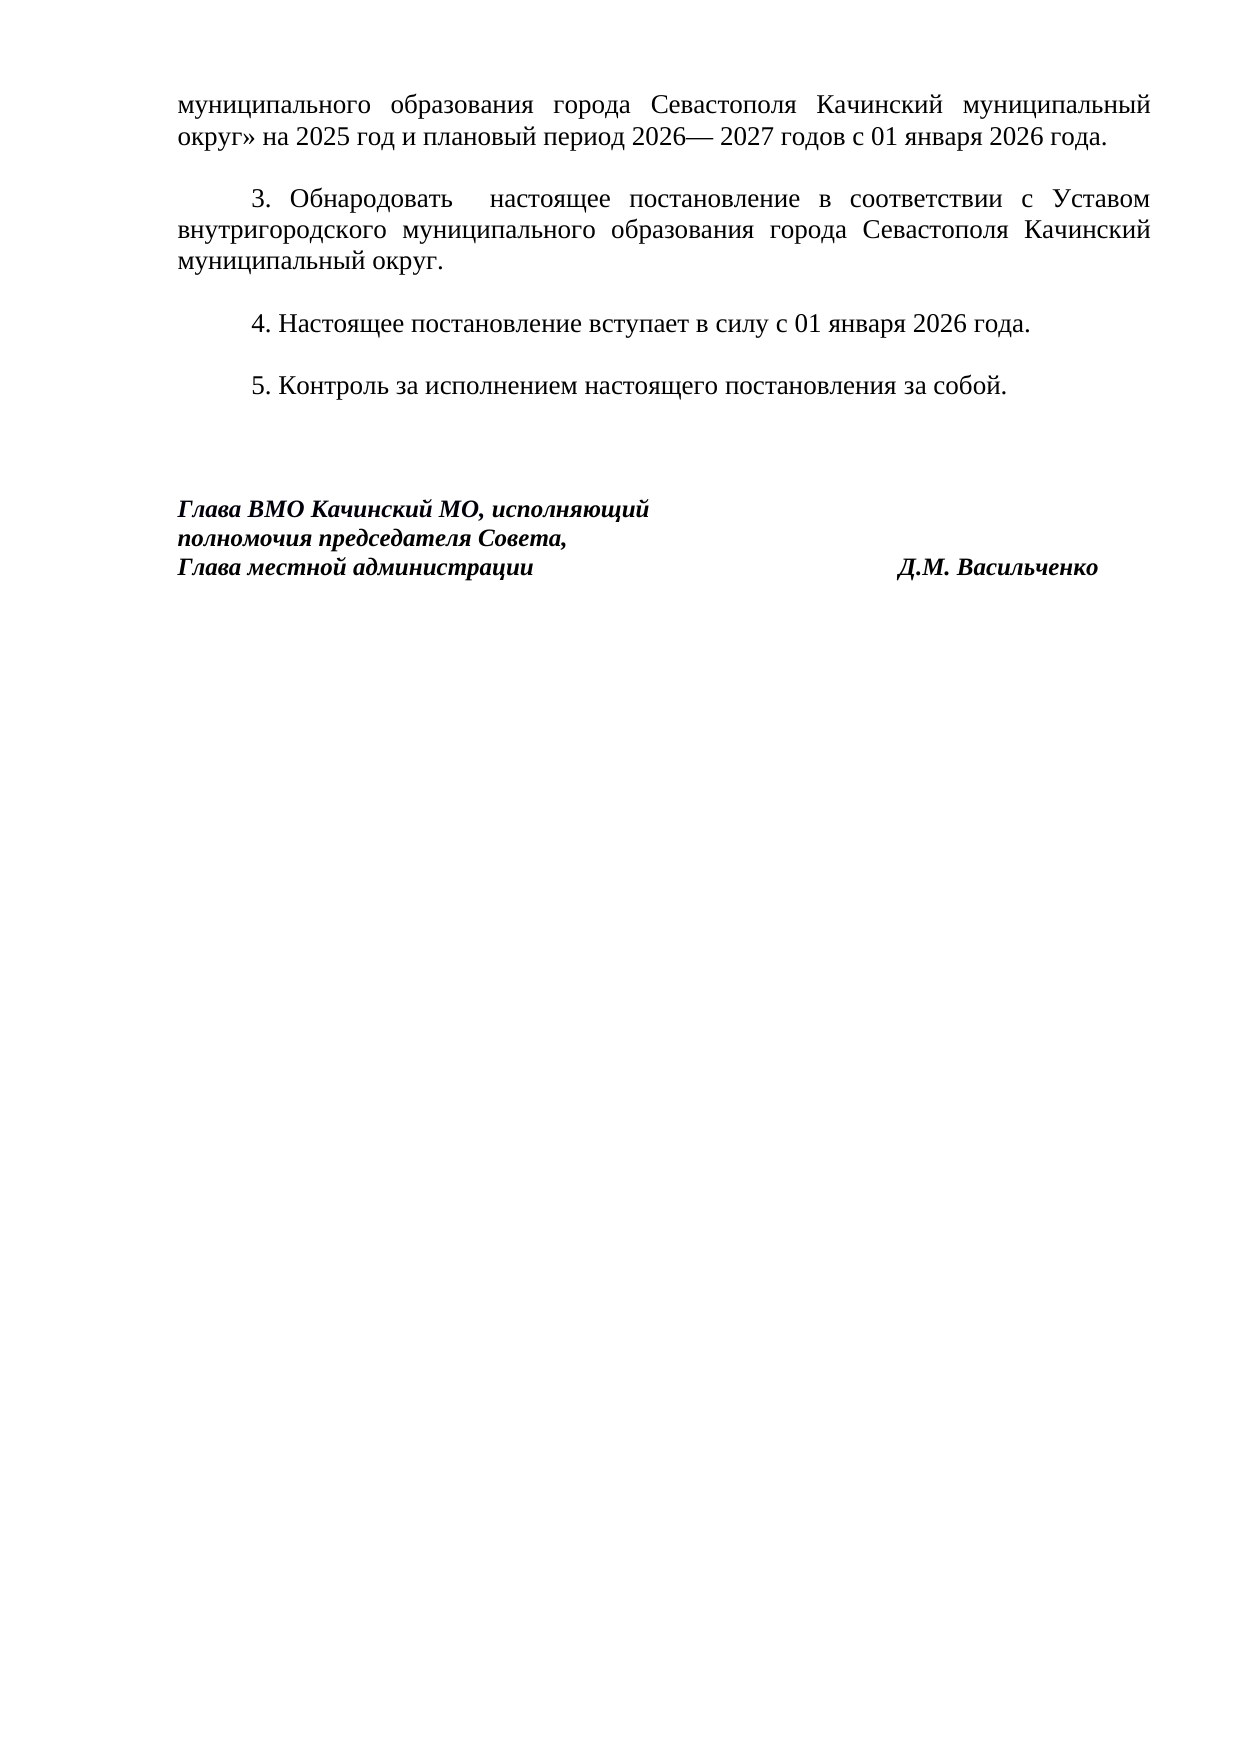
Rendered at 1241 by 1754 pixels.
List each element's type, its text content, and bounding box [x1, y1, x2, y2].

table_header Д.М. Васильченко [869, 489, 1159, 586]
text 5. Контроль за исполнением настоящего постановления за собой. [177, 369, 1152, 400]
text 3. Обнародовать настоящее постановление в соответствии с Уставом внутригородского муниципального образования города Севастополя Качинский муниципальный округ. [177, 182, 1152, 276]
text муниципального образования города Севастополя Качинский муниципальный округ» на 2025 год и плановый период 2026— 2027 годов с 01 января 2026 года. [177, 89, 1152, 151]
table_header [751, 489, 869, 586]
text 4. Настоящее постановление вступает в силу с 01 января 2026 года. [177, 307, 1152, 338]
table_header Глава ВМО Качинский МО, исполняющий полномочия председателя Совета, Глава местной администрации [166, 489, 751, 586]
